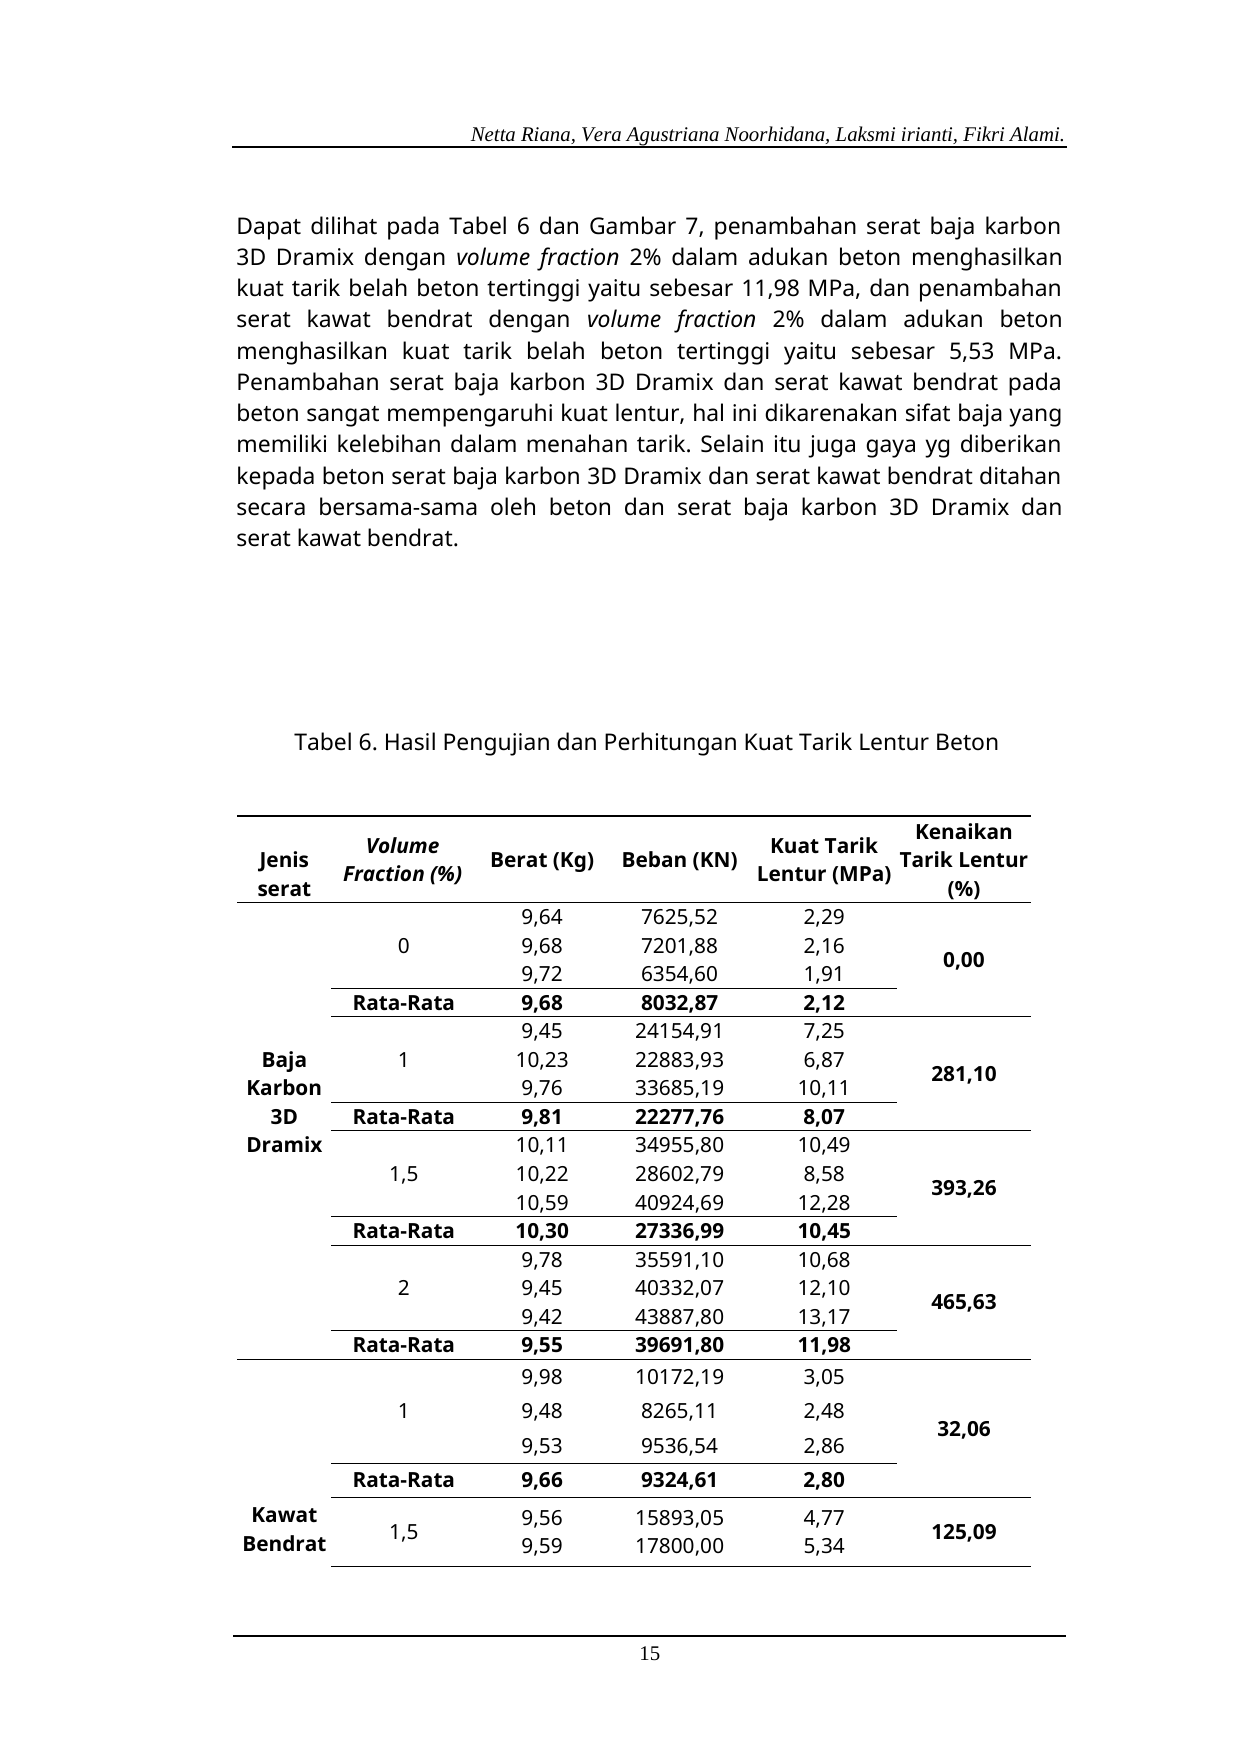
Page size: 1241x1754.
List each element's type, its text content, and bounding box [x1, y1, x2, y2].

table_cell 2,29 [751, 903, 897, 931]
table_cell 9324,61 [608, 1464, 751, 1497]
table_cell [237, 1428, 331, 1462]
table_cell 2 [331, 1246, 476, 1330]
table_cell 8,07 [751, 1103, 897, 1130]
table_cell 9,53 [476, 1428, 607, 1462]
table_cell 9,98 [476, 1360, 607, 1393]
table_cell 8265,11 [608, 1393, 751, 1428]
table_cell 10172,19 [608, 1360, 751, 1393]
table_cell 2,16 [751, 931, 897, 959]
table_cell 10,59 [476, 1188, 607, 1216]
table_cell 3,05 [751, 1360, 897, 1393]
table_cell 10,45 [751, 1217, 897, 1244]
table_cell 40924,69 [608, 1188, 751, 1216]
table_cell 7201,88 [608, 931, 751, 959]
table_cell 28602,79 [608, 1159, 751, 1187]
table_cell 12,10 [751, 1273, 897, 1302]
table_header Kenaikan Tarik Lentur (%) [897, 817, 1031, 902]
table_cell 8032,87 [608, 989, 751, 1016]
table_cell 12,28 [751, 1188, 897, 1216]
table_cell Rata-Rata [331, 989, 476, 1016]
table_cell 9,68 [476, 931, 607, 959]
table_cell 22883,93 [608, 1045, 751, 1073]
table_cell 22277,76 [608, 1103, 751, 1130]
table_cell [237, 931, 331, 959]
table_cell [237, 1273, 331, 1302]
table_cell 1,5 [331, 1131, 476, 1216]
table_cell Kawat Bendrat [237, 1497, 331, 1566]
table_cell 1 [331, 1017, 476, 1102]
table_cell 43887,80 [608, 1302, 751, 1330]
table_cell 1,5 [331, 1498, 476, 1566]
table_cell 35591,10 [608, 1246, 751, 1273]
table_cell [237, 1330, 331, 1359]
table_cell 1,91 [751, 959, 897, 988]
text Tabel 6. Hasil Pengujian dan Perhitungan Kuat Tarik Lentur Beton [236, 709, 1063, 757]
table_cell 0,00 [897, 903, 1031, 1016]
table_header Jenis serat [237, 817, 331, 902]
table_cell 40332,07 [608, 1273, 751, 1302]
table_cell 2,48 [751, 1393, 897, 1428]
table_cell 10,11 [476, 1131, 607, 1159]
table_cell [237, 1216, 331, 1244]
table_cell 9,68 [476, 989, 607, 1016]
table_cell 9,55 [476, 1331, 607, 1359]
table_cell [237, 1245, 331, 1273]
table_cell 34955,80 [608, 1131, 751, 1159]
table_cell 125,09 [897, 1498, 1031, 1566]
table_cell 9,48 [476, 1393, 607, 1428]
table_cell [237, 1159, 331, 1187]
table_cell 9,64 [476, 903, 607, 931]
table_cell 0 [331, 903, 476, 988]
table_cell 3D [237, 1102, 331, 1130]
table_cell 39691,80 [608, 1331, 751, 1359]
table_cell Karbon [237, 1073, 331, 1102]
table_cell 9,56 9,59 [476, 1498, 607, 1566]
table_cell [237, 988, 331, 1016]
table_cell 393,26 [897, 1131, 1031, 1244]
table_cell 6,87 [751, 1045, 897, 1073]
table_cell 2,80 [751, 1464, 897, 1497]
table_cell 10,22 [476, 1159, 607, 1187]
table_header Beban (KN) [608, 817, 751, 902]
table_cell 2,12 [751, 989, 897, 1016]
table_cell 6354,60 [608, 959, 751, 988]
table_cell 9,66 [476, 1464, 607, 1497]
table_header Berat (Kg) [476, 817, 607, 902]
table_cell 24154,91 [608, 1017, 751, 1045]
table_cell [237, 1016, 331, 1045]
table_cell 465,63 [897, 1246, 1031, 1359]
table_cell 32,06 [897, 1360, 1031, 1497]
table_cell 8,58 [751, 1159, 897, 1187]
table_cell 27336,99 [608, 1217, 751, 1244]
table_cell 9,72 [476, 959, 607, 988]
table_cell [237, 959, 331, 988]
table_cell Rata-Rata [331, 1103, 476, 1130]
table_cell 2,86 [751, 1428, 897, 1462]
table_cell 9,81 [476, 1103, 607, 1130]
table_cell Rata-Rata [331, 1217, 476, 1244]
table_cell [237, 1188, 331, 1216]
table_cell 7,25 [751, 1017, 897, 1045]
table_cell 10,23 [476, 1045, 607, 1073]
list Dapat dilihat pada Tabel 6 dan Gambar 7, penambahan serat baja karbon 3D Dramix dengan volume fraction 2% dalam adukan beton menghasilkan kuat tarik belah beton tertinggi yaitu sebesar 11,98 MPa, dan penambahan serat kawat bendrat dengan volume fraction 2% dalam adukan beton menghasilkan kuat tarik belah beton tertinggi yaitu sebesar 5,53 MPa. Penambahan serat baja karbon 3D Dramix dan serat kawat bendrat pada beton sangat mempengaruhi kuat lentur, hal ini dikarenakan sifat baja yang memiliki kelebihan dalam menahan tarik. Selain itu juga gaya yg diberikan kepada beton serat baja karbon 3D Dramix dan serat kawat bendrat ditahan secara bersama-sama oleh beton dan serat baja karbon 3D Dramix dan serat kawat bendrat. [236, 209, 1063, 553]
table_cell 9,42 [476, 1302, 607, 1330]
table_cell 9,45 [476, 1017, 607, 1045]
table_header Kuat Tarik Lentur (MPa) [751, 817, 897, 902]
table_cell Dramix [237, 1130, 331, 1159]
table_cell 9,76 [476, 1073, 607, 1102]
table_cell 4,77 5,34 [751, 1498, 897, 1566]
table_cell [237, 1393, 331, 1428]
table_cell 10,68 [751, 1246, 897, 1273]
table_cell [237, 1360, 331, 1393]
table_cell [237, 1463, 331, 1497]
table_cell 281,10 [897, 1017, 1031, 1130]
table_cell [237, 1302, 331, 1330]
table_cell 10,30 [476, 1217, 607, 1244]
table_cell 9,45 [476, 1273, 607, 1302]
table_cell 15893,05 17800,00 [608, 1498, 751, 1566]
table_cell 9,78 [476, 1246, 607, 1273]
table_cell 10,11 [751, 1073, 897, 1102]
table_cell Rata-Rata [331, 1464, 476, 1497]
table_cell [237, 903, 331, 931]
table_cell Rata-Rata [331, 1331, 476, 1359]
table_cell 33685,19 [608, 1073, 751, 1102]
table_cell 1 [331, 1360, 476, 1462]
table_cell 7625,52 [608, 903, 751, 931]
table_cell Baja [237, 1045, 331, 1073]
table_cell 9536,54 [608, 1428, 751, 1462]
table_header Volume Fraction (%) [331, 817, 476, 902]
table_cell 10,49 [751, 1131, 897, 1159]
table_cell 13,17 [751, 1302, 897, 1330]
table_cell 11,98 [751, 1331, 897, 1359]
